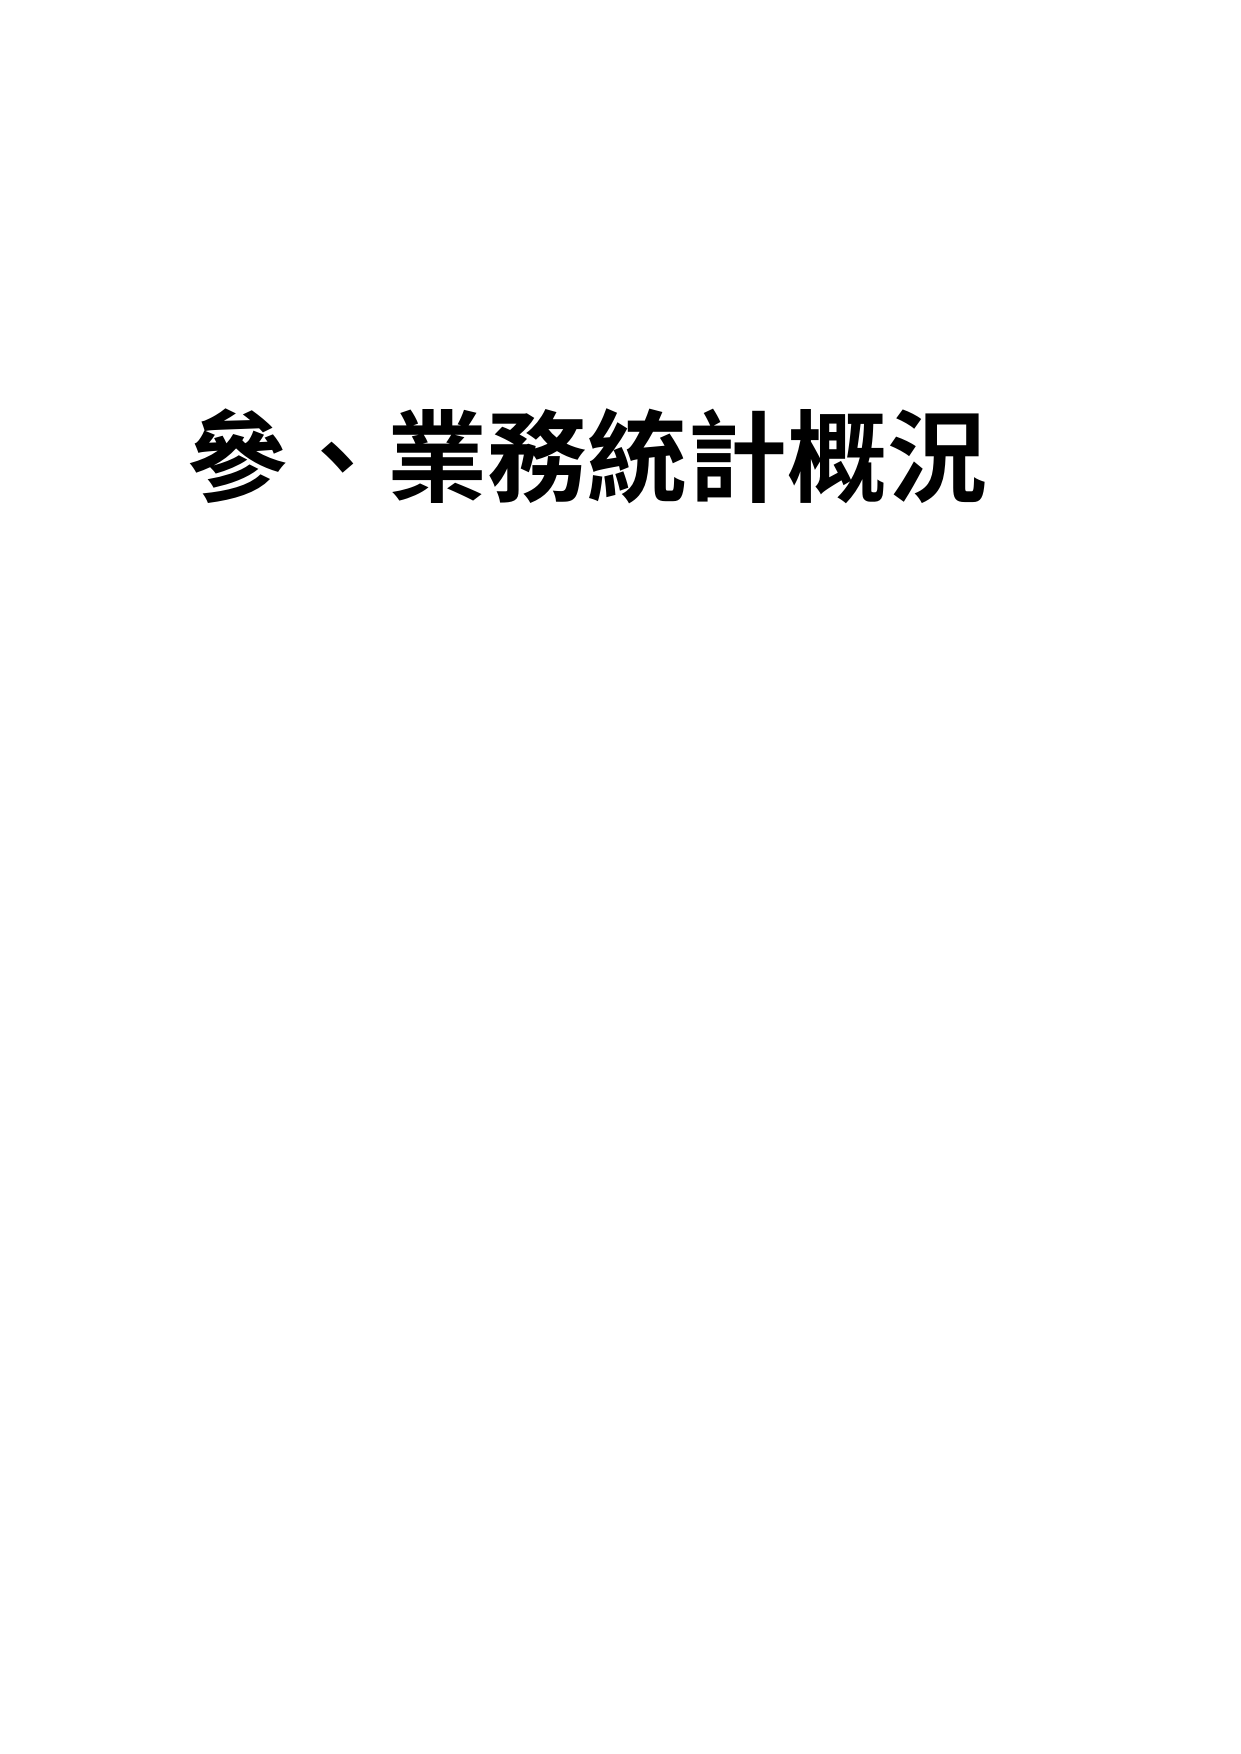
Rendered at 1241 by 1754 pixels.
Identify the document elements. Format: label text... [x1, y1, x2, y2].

text 參、業務統計概況 [187, 346, 1053, 534]
